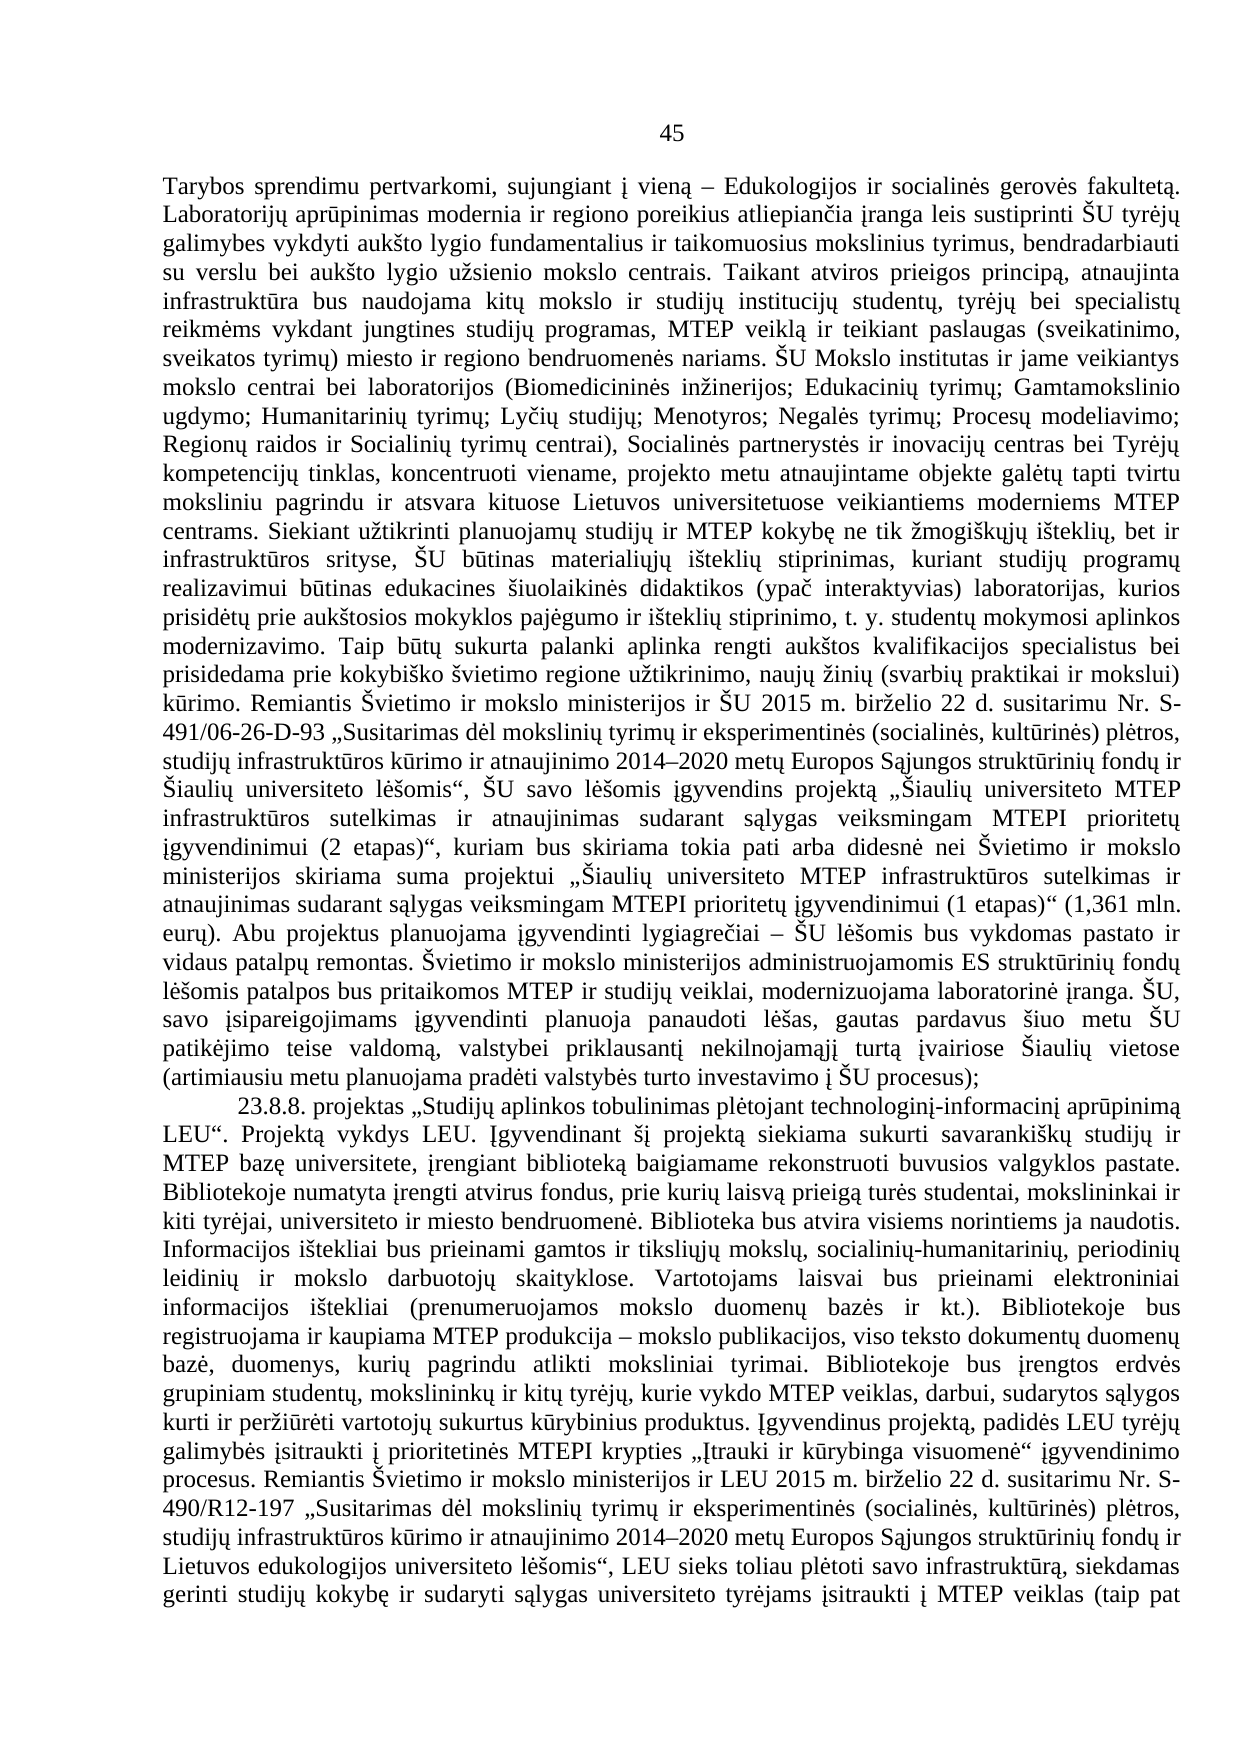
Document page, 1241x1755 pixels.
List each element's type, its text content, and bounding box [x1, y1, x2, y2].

text 23.8.8. projektas „Studijų aplinkos tobulinimas plėtojant technologinį-informacinį aprūpinimą LEU“. Projektą vykdys LEU. Įgyvendinant šį projektą siekiama sukurti savarankiškų studijų ir MTEP bazę universitete, įrengiant biblioteką baigiamame rekonstruoti buvusios valgyklos pastate. Bibliotekoje numatyta įrengti atvirus fondus, prie kurių laisvą prieigą turės studentai, mokslininkai ir kiti tyrėjai, universiteto ir miesto bendruomenė. Biblioteka bus atvira visiems norintiems ja naudotis. Informacijos ištekliai bus prieinami gamtos ir tiksliųjų mokslų, socialinių-humanitarinių, periodinių leidinių ir mokslo darbuotojų skaityklose. Vartotojams laisvai bus prieinami elektroniniai informacijos ištekliai (prenumeruojamos mokslo duomenų bazės ir kt.). Bibliotekoje bus registruojama ir kaupiama MTEP produkcija – mokslo publikacijos, viso teksto dokumentų duomenų bazė, duomenys, kurių pagrindu atlikti moksliniai tyrimai. Bibliotekoje bus įrengtos erdvės grupiniam studentų, mokslininkų ir kitų tyrėjų, kurie vykdo MTEP veiklas, darbui, sudarytos sąlygos kurti ir peržiūrėti vartotojų sukurtus kūrybinius produktus. Įgyvendinus projektą, padidės LEU tyrėjų galimybės įsitraukti į prioritetinės MTEPI krypties „Įtrauki ir kūrybinga visuomenė“ įgyvendinimo procesus. Remiantis Švietimo ir mokslo ministerijos ir LEU 2015 m. birželio 22 d. susitarimu Nr. S-490/R12-197 „Susitarimas dėl mokslinių tyrimų ir eksperimentinės (socialinės, kultūrinės) plėtros, studijų infrastruktūros kūrimo ir atnaujinimo 2014–2020 metų Europos Sąjungos struktūrinių fondų ir Lietuvos edukologijos universiteto lėšomis“, LEU sieks toliau plėtoti savo infrastruktūrą, siekdamas gerinti studijų kokybę ir sudaryti sąlygas universiteto tyrėjams įsitraukti į MTEP veiklas (taip pat [162, 1091, 1181, 1608]
text Tarybos sprendimu pertvarkomi, sujungiant į vieną – Edukologijos ir socialinės gerovės fakultetą. Laboratorijų aprūpinimas modernia ir regiono poreikius atliepiančia įranga leis sustiprinti ŠU tyrėjų galimybes vykdyti aukšto lygio fundamentalius ir taikomuosius mokslinius tyrimus, bendradarbiauti su verslu bei aukšto lygio užsienio mokslo centrais. Taikant atviros prieigos principą, atnaujinta infrastruktūra bus naudojama kitų mokslo ir studijų institucijų studentų, tyrėjų bei specialistų reikmėms vykdant jungtines studijų programas, MTEP veiklą ir teikiant paslaugas (sveikatinimo, sveikatos tyrimų) miesto ir regiono bendruomenės nariams. ŠU Mokslo institutas ir jame veikiantys mokslo centrai bei laboratorijos (Biomedicininės inžinerijos; Edukacinių tyrimų; Gamtamokslinio ugdymo; Humanitarinių tyrimų; Lyčių studijų; Menotyros; Negalės tyrimų; Procesų modeliavimo; Regionų raidos ir Socialinių tyrimų centrai), Socialinės partnerystės ir inovacijų centras bei Tyrėjų kompetencijų tinklas, koncentruoti viename, projekto metu atnaujintame objekte galėtų tapti tvirtu moksliniu pagrindu ir atsvara kituose Lietuvos universitetuose veikiantiems moderniems MTEP centrams. Siekiant užtikrinti planuojamų studijų ir MTEP kokybę ne tik žmogiškųjų išteklių, bet ir infrastruktūros srityse, ŠU būtinas materialiųjų išteklių stiprinimas, kuriant studijų programų realizavimui būtinas edukacines šiuolaikinės didaktikos (ypač interaktyvias) laboratorijas, kurios prisidėtų prie aukštosios mokyklos pajėgumo ir išteklių stiprinimo, t. y. studentų mokymosi aplinkos modernizavimo. Taip būtų sukurta palanki aplinka rengti aukštos kvalifikacijos specialistus bei prisidedama prie kokybiško švietimo regione užtikrinimo, naujų žinių (svarbių praktikai ir mokslui) kūrimo. Remiantis Švietimo ir mokslo ministerijos ir ŠU 2015 m. birželio 22 d. susitarimu Nr. S-491/06-26-D-93 „Susitarimas dėl mokslinių tyrimų ir eksperimentinės (socialinės, kultūrinės) plėtros, studijų infrastruktūros kūrimo ir atnaujinimo 2014–2020 metų Europos Sąjungos struktūrinių fondų ir Šiaulių universiteto lėšomis“, ŠU savo lėšomis įgyvendins projektą „Šiaulių universiteto MTEP infrastruktūros sutelkimas ir atnaujinimas sudarant sąlygas veiksmingam MTEPI prioritetų įgyvendinimui (2 etapas)“, kuriam bus skiriama tokia pati arba didesnė nei Švietimo ir mokslo ministerijos skiriama suma projektui „Šiaulių universiteto MTEP infrastruktūros sutelkimas ir atnaujinimas sudarant sąlygas veiksmingam MTEPI prioritetų įgyvendinimui (1 etapas)“ (1,361 mln. eurų). Abu projektus planuojama įgyvendinti lygiagrečiai – ŠU lėšomis bus vykdomas pastato ir vidaus patalpų remontas. Švietimo ir mokslo ministerijos administruojamomis ES struktūrinių fondų lėšomis patalpos bus pritaikomos MTEP ir studijų veiklai, modernizuojama laboratorinė įranga. ŠU, savo įsipareigojimams įgyvendinti planuoja panaudoti lėšas, gautas pardavus šiuo metu ŠU patikėjimo teise valdomą, valstybei priklausantį nekilnojamąjį turtą įvairiose Šiaulių vietose (artimiausiu metu planuojama pradėti valstybės turto investavimo į ŠU procesus); [162, 171, 1181, 1091]
